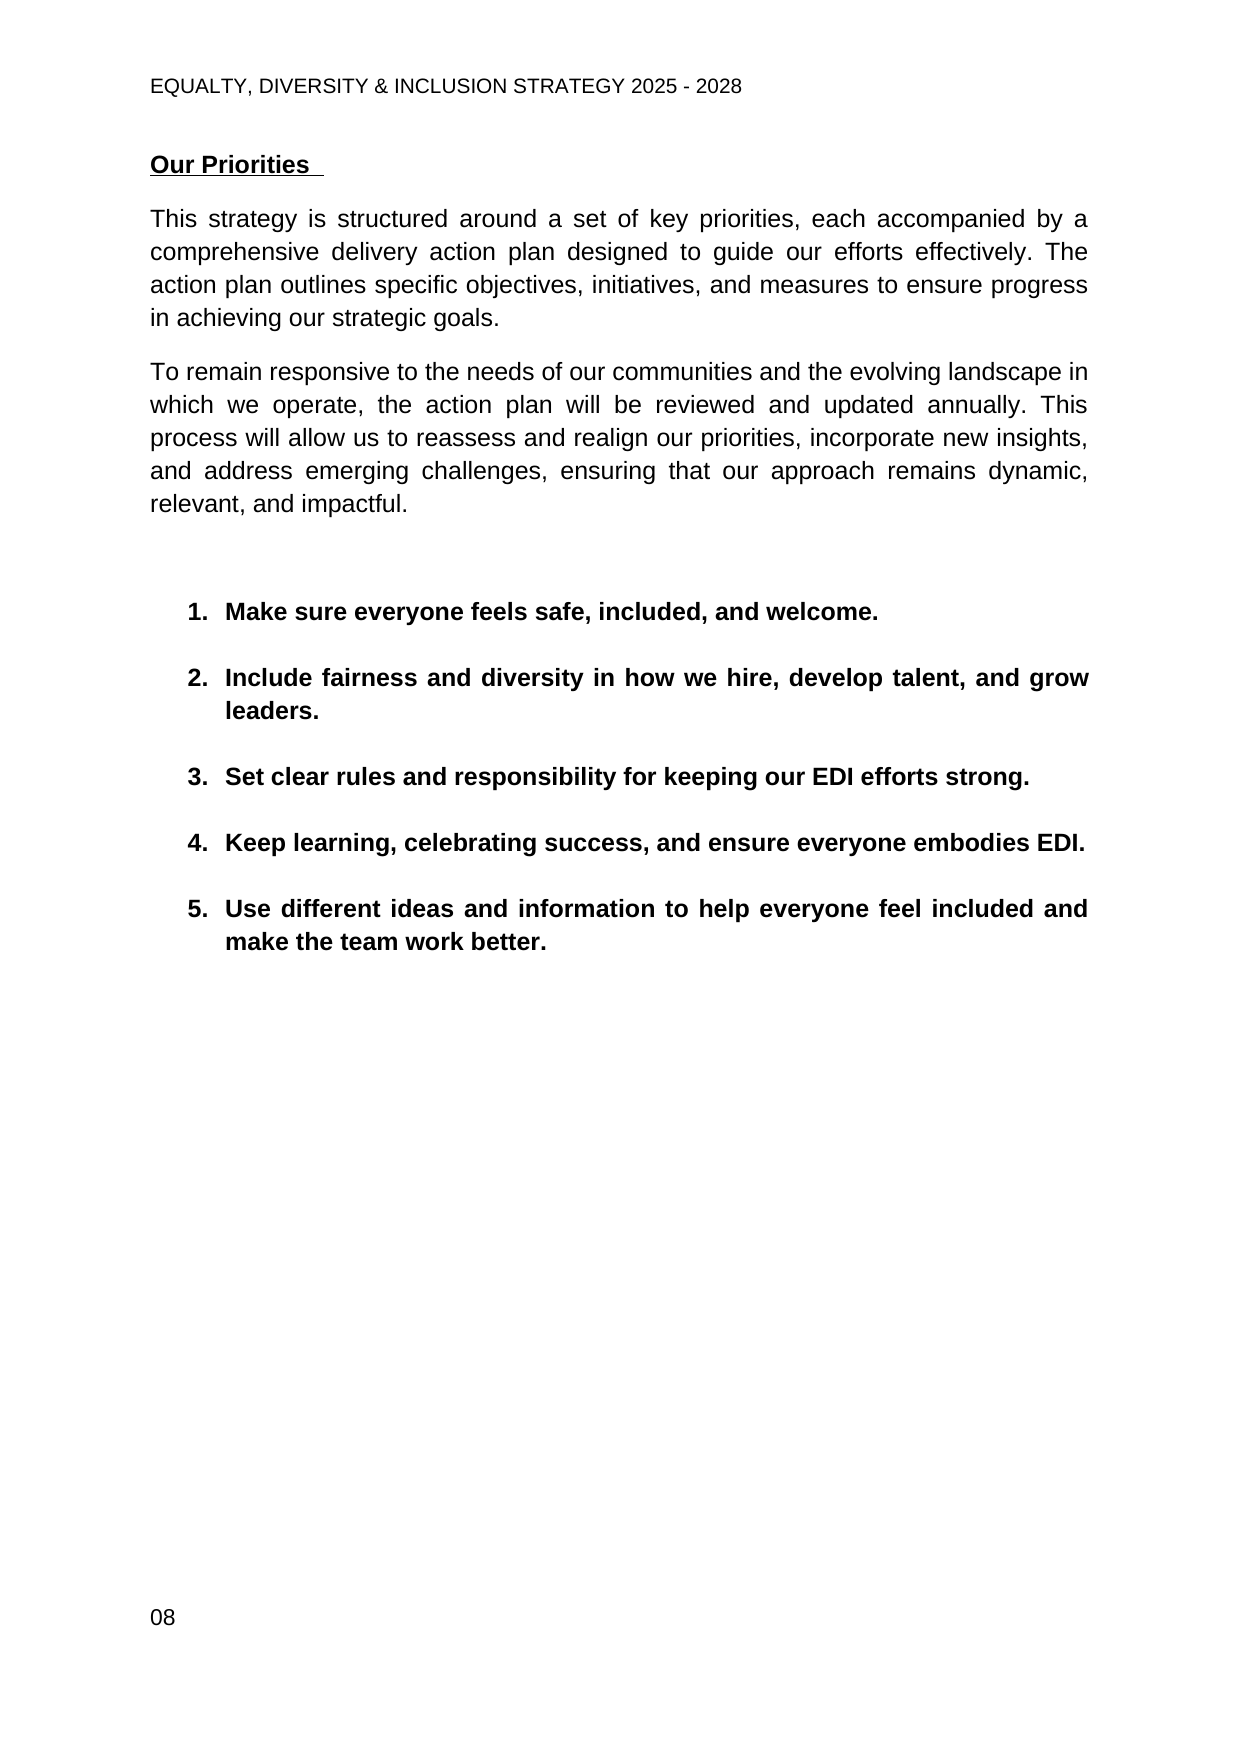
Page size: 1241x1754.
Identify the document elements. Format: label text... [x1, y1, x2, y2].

text To remain responsive to the needs of our communities and the evolving landscape in which we operate, the action plan will be reviewed and updated annually. This process will allow us to reassess and realign our priorities, incorporate new insights, and address emerging challenges, ensuring that our approach remains dynamic, relevant, and impactful. [150, 357, 1090, 518]
text Our Priorities [150, 150, 1090, 179]
list Use different ideas and information to help everyone feel included and make the team work better. [187, 894, 1090, 956]
list Include fairness and diversity in how we hire, develop talent, and grow leaders. [187, 663, 1090, 724]
list Set clear rules and responsibility for keeping our EDI efforts strong. [187, 762, 1090, 790]
list Make sure everyone feels safe, included, and welcome. [187, 597, 1090, 625]
list Keep learning, celebrating success, and ensure everyone embodies EDI. [187, 828, 1090, 856]
text This strategy is structured around a set of key priorities, each accompanied by a comprehensive delivery action plan designed to guide our efforts effectively. The action plan outlines specific objectives, initiatives, and measures to ensure progress in achieving our strategic goals. [150, 204, 1090, 332]
